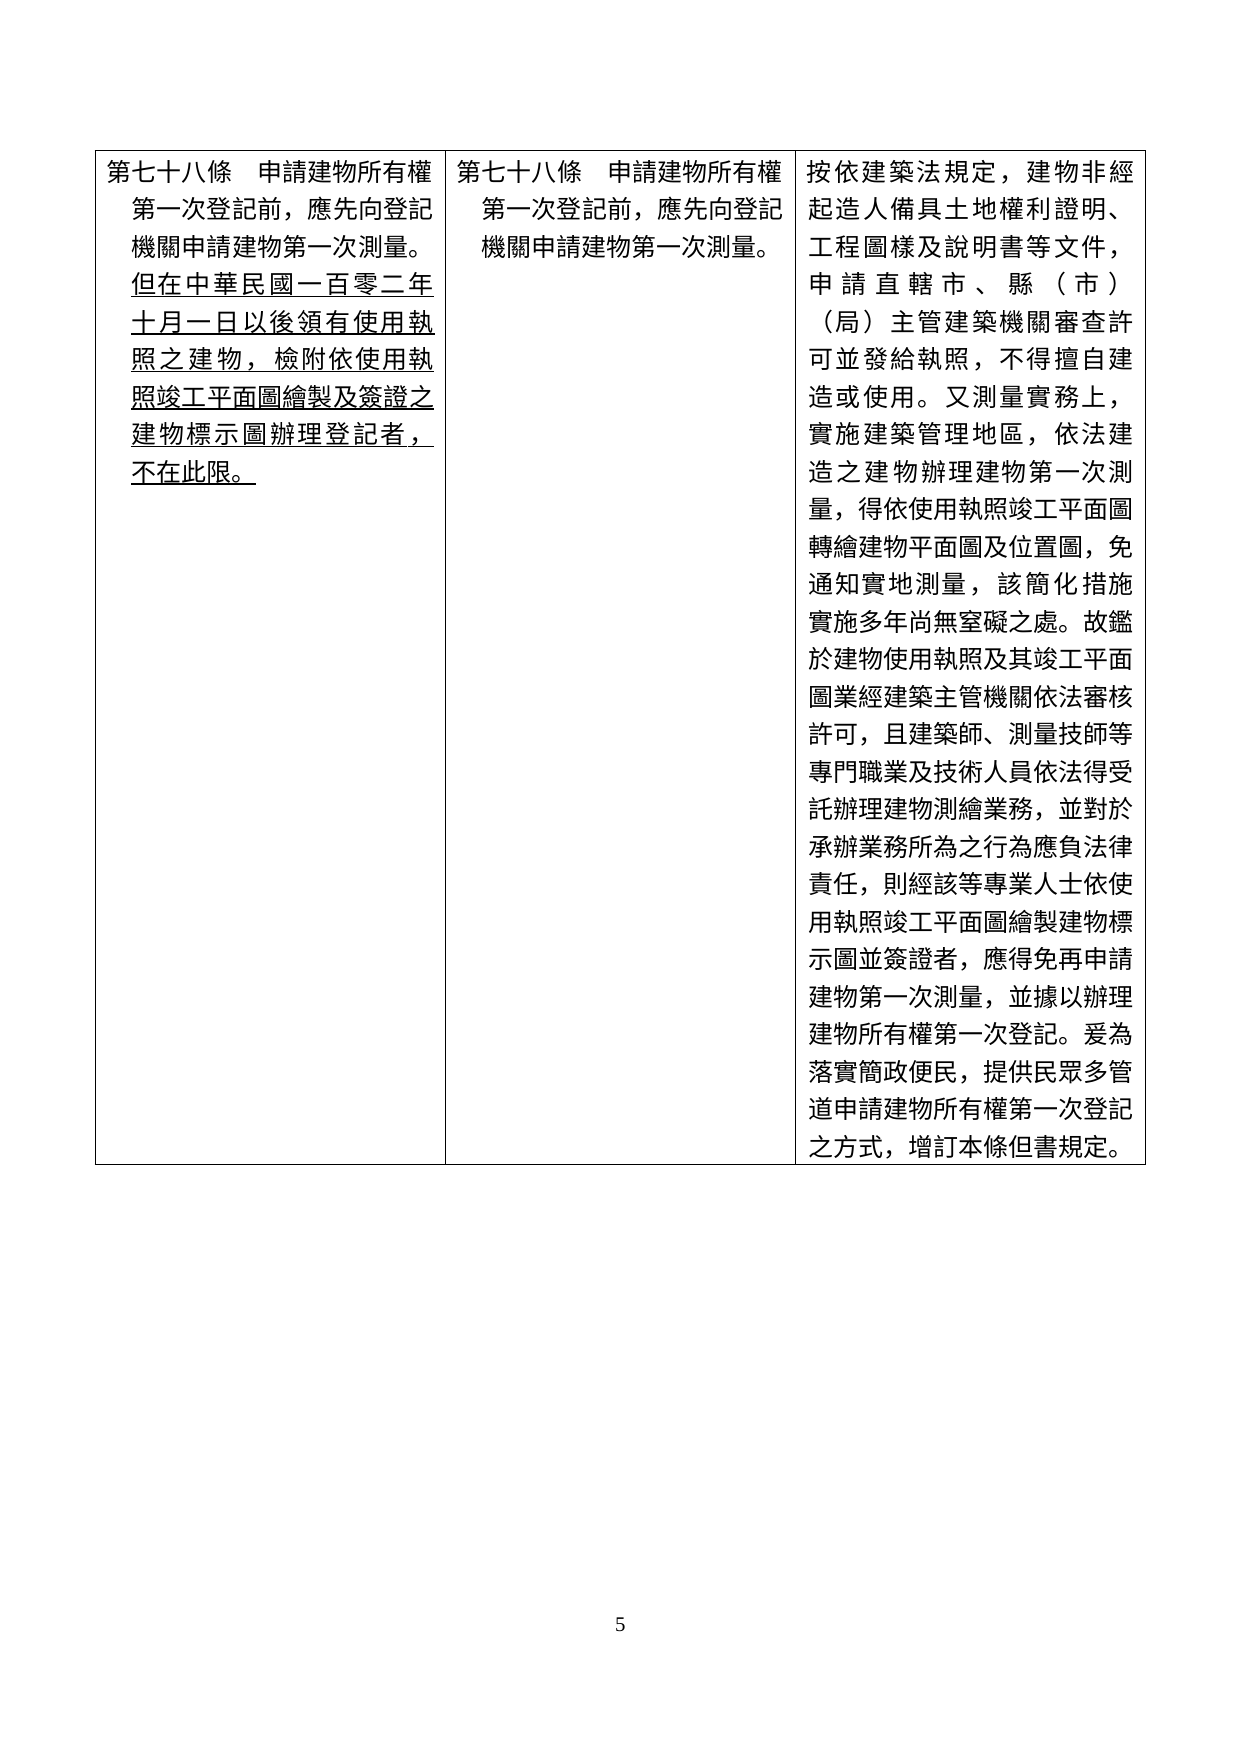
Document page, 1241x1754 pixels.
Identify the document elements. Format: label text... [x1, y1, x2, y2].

table_cell 第七十八條 申請建物所有權第一次登記前，應先向登記機關申請建物第一次測量。 [446, 151, 795, 1163]
table_cell 第七十八條 申請建物所有權第一次登記前，應先向登記機關申請建物第一次測量。但在中華民國一百零二年十月一日以後領有使用執照之建物，檢附依使用執照竣工平面圖繪製及簽證之建物標示圖辦理登記者，不在此限。 [96, 151, 445, 1163]
table_cell 按依建築法規定，建物非經起造人備具土地權利證明、工程圖樣及說明書等文件，申請直轄市、縣（市）（局）主管建築機關審查許可並發給執照，不得擅自建造或使用。又測量實務上，實施建築管理地區，依法建造之建物辦理建物第一次測量，得依使用執照竣工平面圖轉繪建物平面圖及位置圖，免通知實地測量，該簡化措施實施多年尚無窒礙之處。故鑑於建物使用執照及其竣工平面圖業經建築主管機關依法審核許可，且建築師、測量技師等專門職業及技術人員依法得受託辦理建物測繪業務，並對於承辦業務所為之行為應負法律責任，則經該等專業人士依使用執照竣工平面圖繪製建物標示圖並簽證者，應得免再申請建物第一次測量，並據以辦理建物所有權第一次登記。爰為落實簡政便民，提供民眾多管道申請建物所有權第一次登記之方式，增訂本條但書規定。 [796, 151, 1145, 1163]
